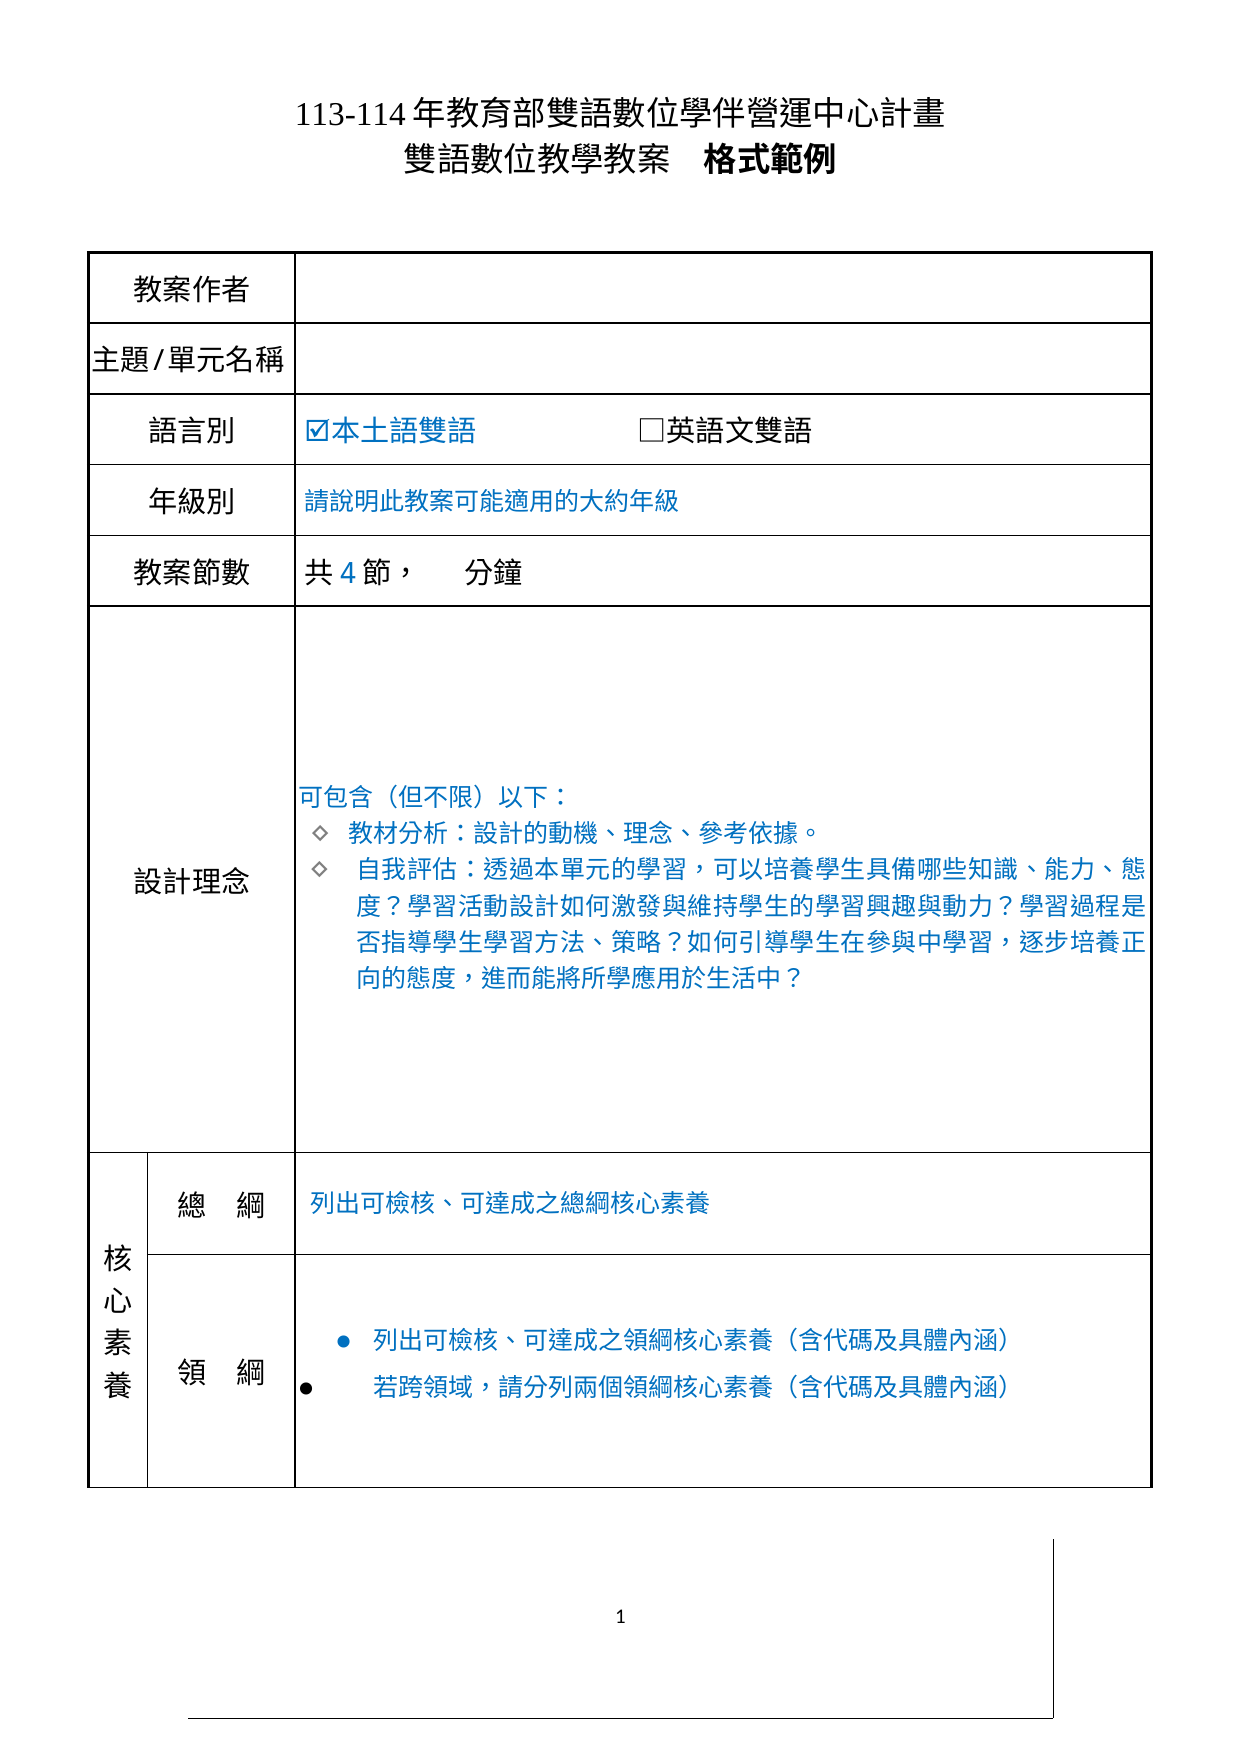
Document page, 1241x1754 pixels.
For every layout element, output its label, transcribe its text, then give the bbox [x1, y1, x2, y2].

table_cell 可包含（但不限）以下： 教材分析：設計的動機、理念、參考依據。 自我評估：透過本單元的學習，可以培養學生具備哪些知識、能力、態度？學習活動設計如何激發與維持學生的學習興趣與動力？學習過程是否指導學生學習方法、策略？如何引導學生在參與中學習，逐步培養正向的態度，進而能將所學應用於生活中？ [296, 607, 1150, 1152]
table_cell 核心 素養 [90, 1153, 147, 1486]
table_cell 教案節數 [90, 536, 294, 605]
table_cell 總 綱 [148, 1153, 294, 1254]
table_cell 年級別 [90, 465, 294, 534]
table_header 教案作者 [90, 254, 294, 322]
table_cell 領 綱 [148, 1255, 294, 1486]
table_cell 共4節， 分鐘 [296, 536, 1150, 605]
table_cell 本土語雙語 □英語文雙語 [296, 395, 1150, 464]
table_cell 列出可檢核、可達成之總綱核心素養 [296, 1153, 1150, 1254]
text 113-114年教育部雙語數位學伴營運中心計畫 [187, 89, 1053, 134]
table_cell 請說明此教案可能適用的大約年級 [296, 465, 1150, 534]
table_cell 主題/單元名稱 [90, 324, 294, 393]
table_cell 設計理念 [90, 607, 294, 1152]
text 雙語數位教學教案 格式範例 [187, 134, 1053, 180]
table_header [296, 254, 1150, 322]
table_cell 列出可檢核、可達成之領綱核心素養（含代碼及具體內涵） 若跨領域，請分列兩個領綱核心素養（含代碼及具體內涵） [296, 1255, 1150, 1486]
table_cell [296, 324, 1150, 393]
table_cell 語言別 [90, 395, 294, 464]
